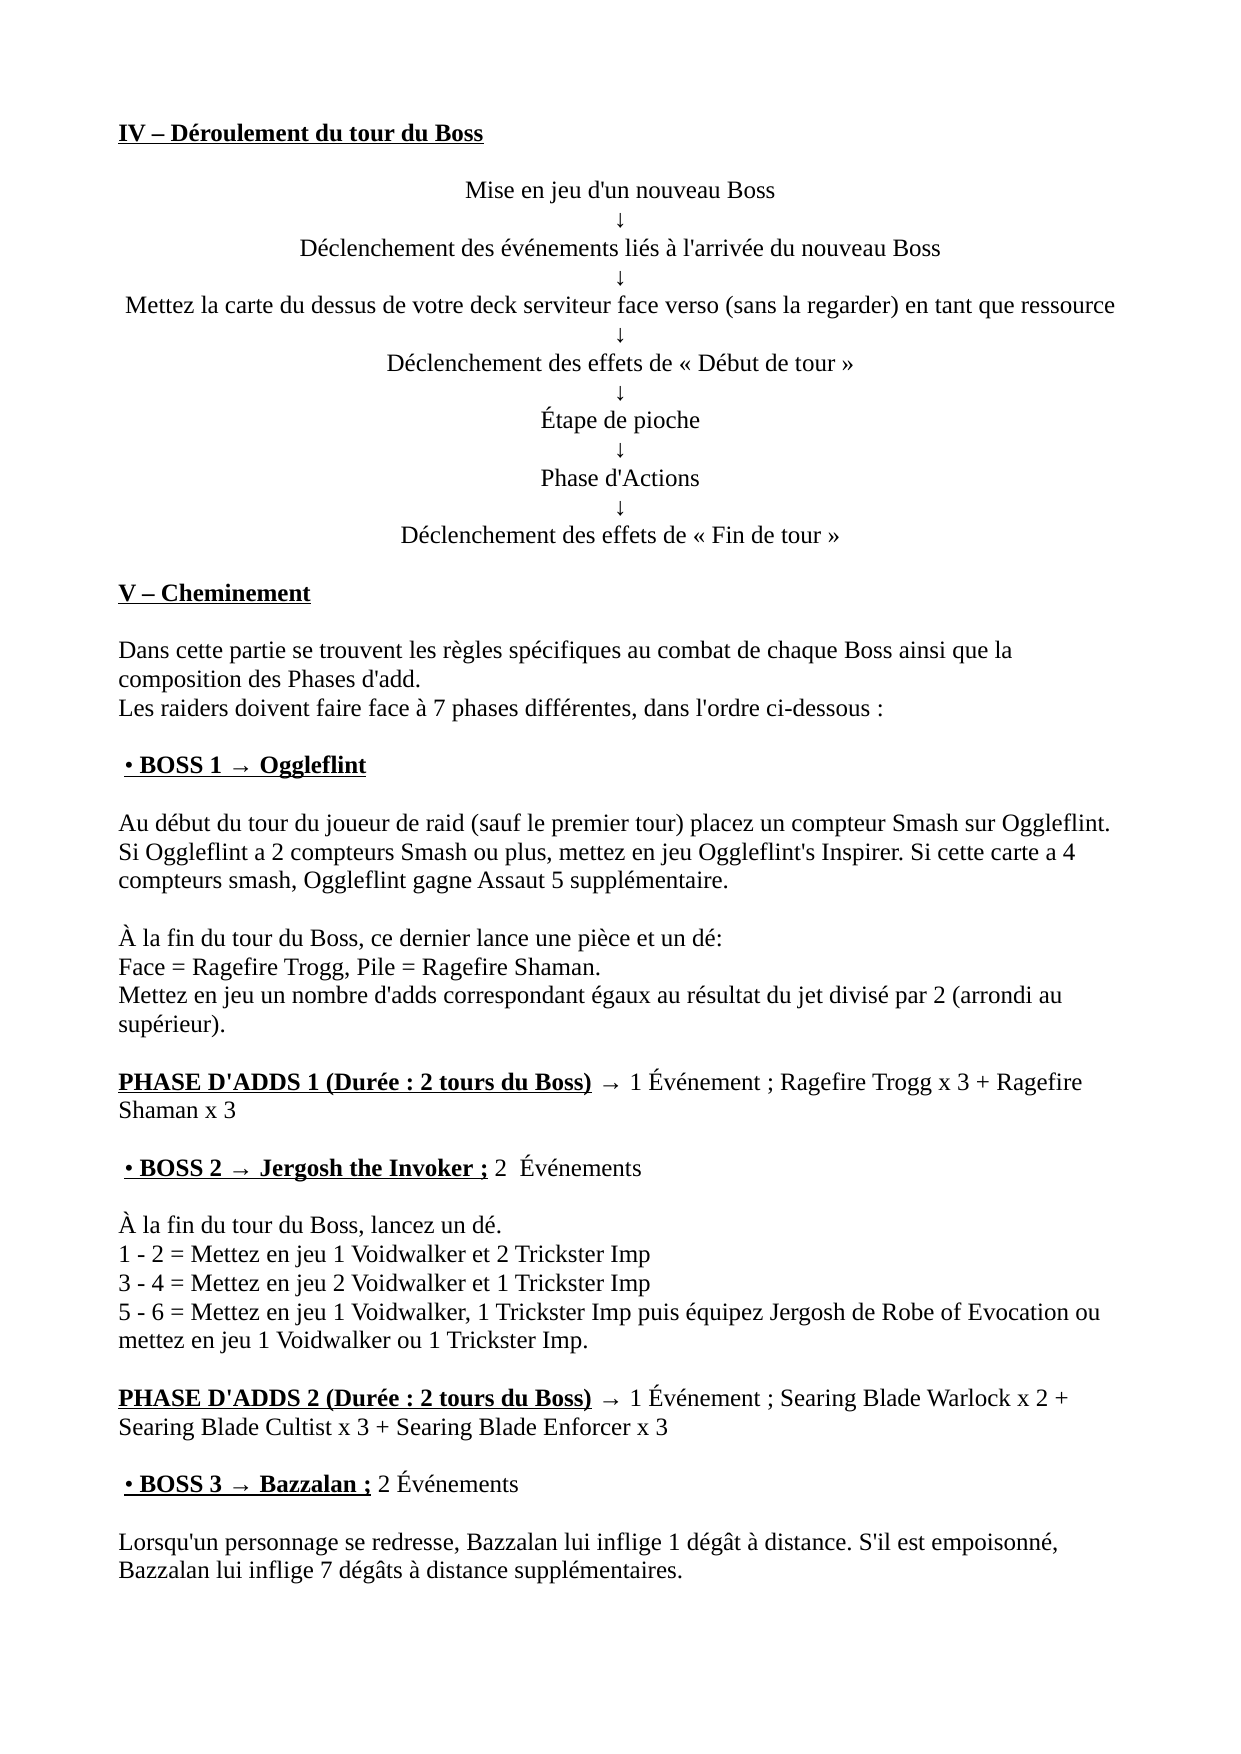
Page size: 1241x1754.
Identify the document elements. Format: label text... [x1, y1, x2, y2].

text • BOSS 3 → Bazzalan ; 2 Événements [118, 1469, 1122, 1498]
text À la fin du tour du Boss, lancez un dé. [118, 1211, 1122, 1239]
text • BOSS 2 → Jergosh the Invoker ; 2 Événements [118, 1153, 1122, 1182]
text Déclenchement des effets de « Fin de tour » [118, 521, 1122, 549]
text 3 - 4 = Mettez en jeu 2 Voidwalker et 1 Trickster Imp [118, 1268, 1122, 1297]
text ↓ [118, 262, 1122, 291]
text Phase d'Actions [118, 463, 1122, 492]
text ↓ [118, 204, 1122, 233]
text Déclenchement des effets de « Début de tour » [118, 348, 1122, 377]
text ↓ [118, 319, 1122, 348]
text Dans cette partie se trouvent les règles spécifiques au combat de chaque Boss ainsi que la composition des Phases d'add. [118, 636, 1122, 693]
text 1 - 2 = Mettez en jeu 1 Voidwalker et 2 Trickster Imp [118, 1239, 1122, 1268]
text Déclenchement des événements liés à l'arrivée du nouveau Boss [118, 233, 1122, 262]
text ↓ [118, 434, 1122, 463]
text 5 - 6 = Mettez en jeu 1 Voidwalker, 1 Trickster Imp puis équipez Jergosh de Robe of Evocation ou mettez en jeu 1 Voidwalker ou 1 Trickster Imp. [118, 1297, 1122, 1354]
text PHASE D'ADDS 2 (Durée : 2 tours du Boss) → 1 Événement ; Searing Blade Warlock x 2 + Searing Blade Cultist x 3 + Searing Blade Enforcer x 3 [118, 1383, 1122, 1441]
text IV – Déroulement du tour du Boss [118, 118, 1122, 147]
text À la fin du tour du Boss, ce dernier lance une pièce et un dé: [118, 923, 1122, 952]
text Face = Ragefire Trogg, Pile = Ragefire Shaman. [118, 952, 1122, 981]
text Mettez en jeu un nombre d'adds correspondant égaux au résultat du jet divisé par 2 (arrondi au supérieur). [118, 981, 1122, 1038]
text ↓ [118, 492, 1122, 521]
text PHASE D'ADDS 1 (Durée : 2 tours du Boss) → 1 Événement ; Ragefire Trogg x 3 + Ragefire Shaman x 3 [118, 1067, 1122, 1124]
text • BOSS 1 → Oggleflint [118, 751, 1122, 779]
text Lorsqu'un personnage se redresse, Bazzalan lui inflige 1 dégât à distance. S'il est empoisonné, Bazzalan lui inflige 7 dégâts à distance supplémentaires. [118, 1527, 1122, 1584]
text Les raiders doivent faire face à 7 phases différentes, dans l'ordre ci-dessous : [118, 693, 1122, 722]
text Au début du tour du joueur de raid (sauf le premier tour) placez un compteur Smash sur Oggleflint. Si Oggleflint a 2 compteurs Smash ou plus, mettez en jeu Oggleflint's Inspirer. Si cette carte a 4 compteurs smash, Oggleflint gagne Assaut 5 supplémentaire. [118, 808, 1122, 894]
text ↓ [118, 377, 1122, 406]
text Mettez la carte du dessus de votre deck serviteur face verso (sans la regarder) en tant que ressource [118, 291, 1122, 319]
text V – Cheminement [118, 578, 1122, 607]
text Étape de pioche [118, 406, 1122, 434]
text Mise en jeu d'un nouveau Boss [118, 176, 1122, 204]
